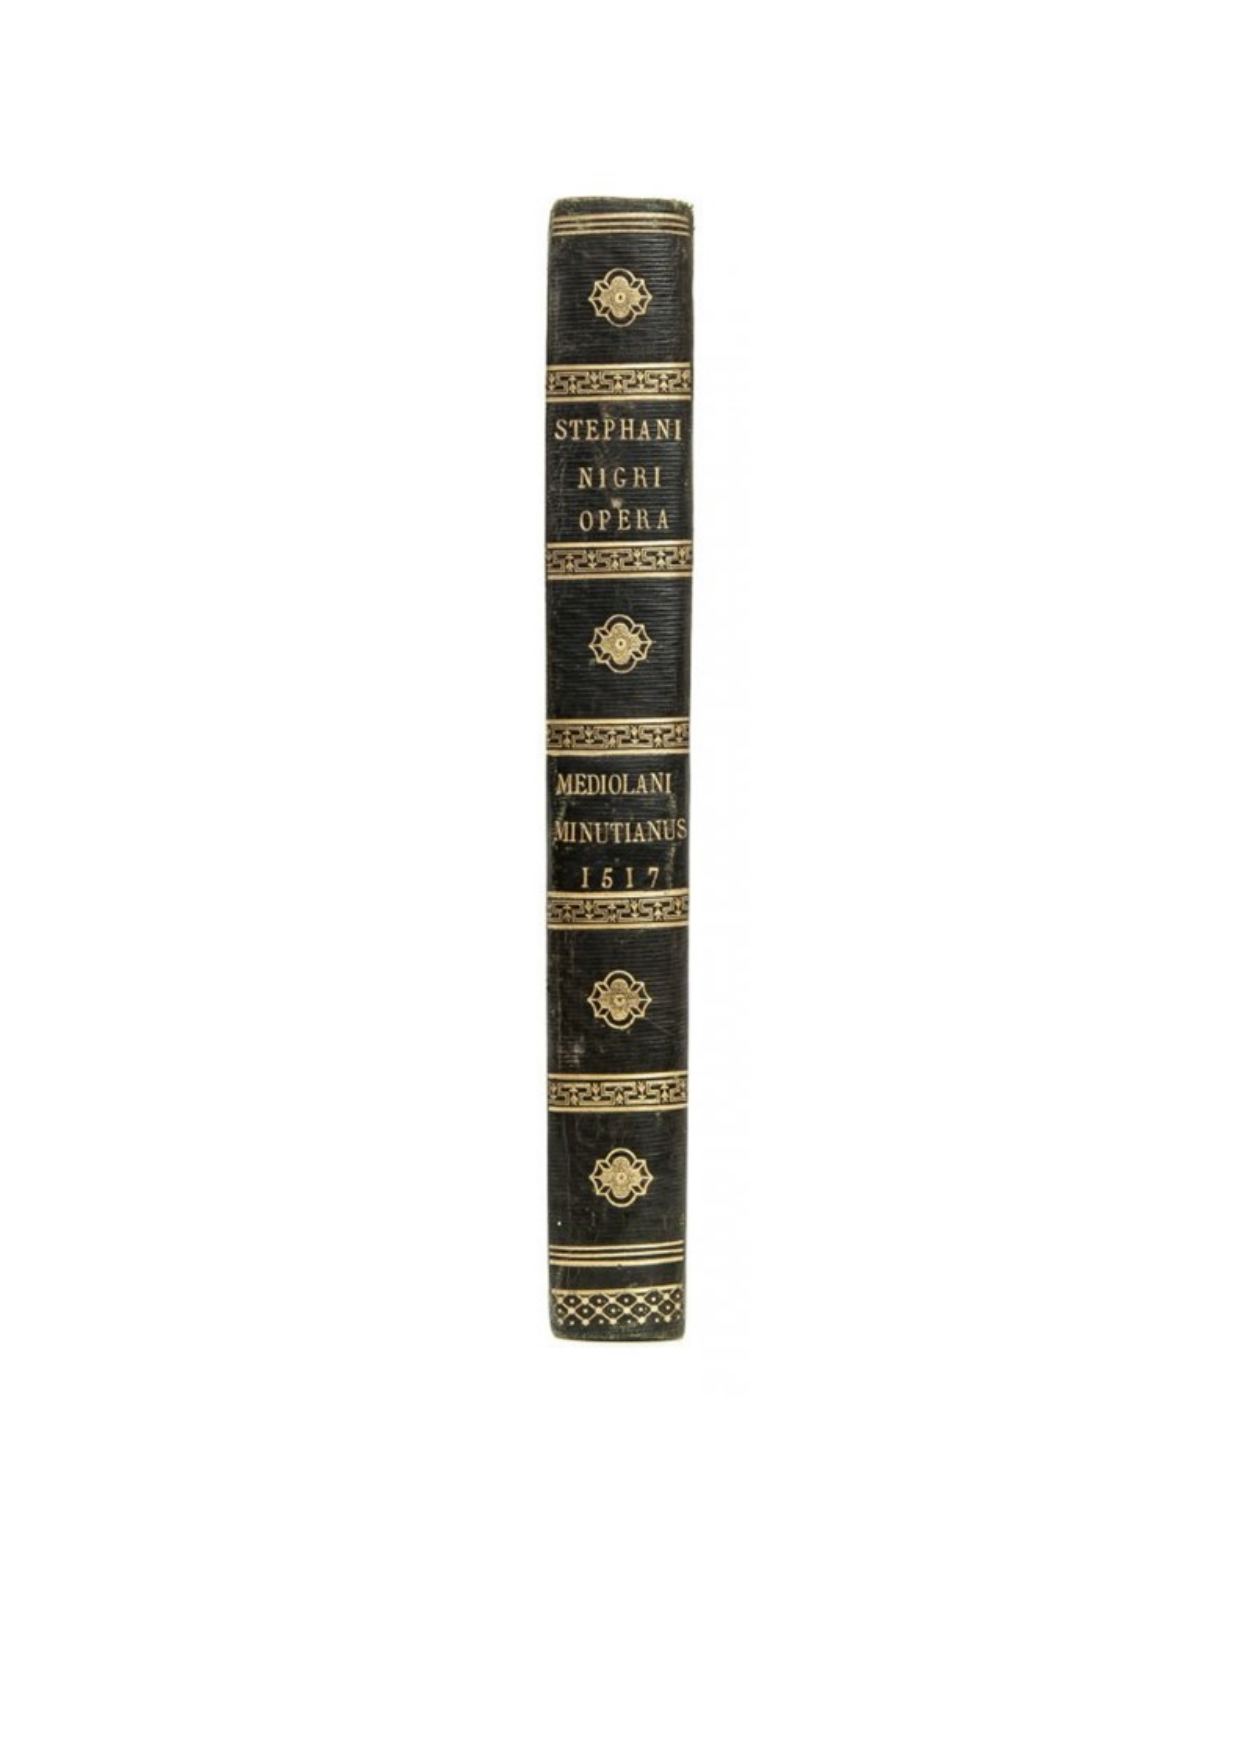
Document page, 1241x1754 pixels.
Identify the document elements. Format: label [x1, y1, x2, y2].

picture [490, 147, 750, 1398]
